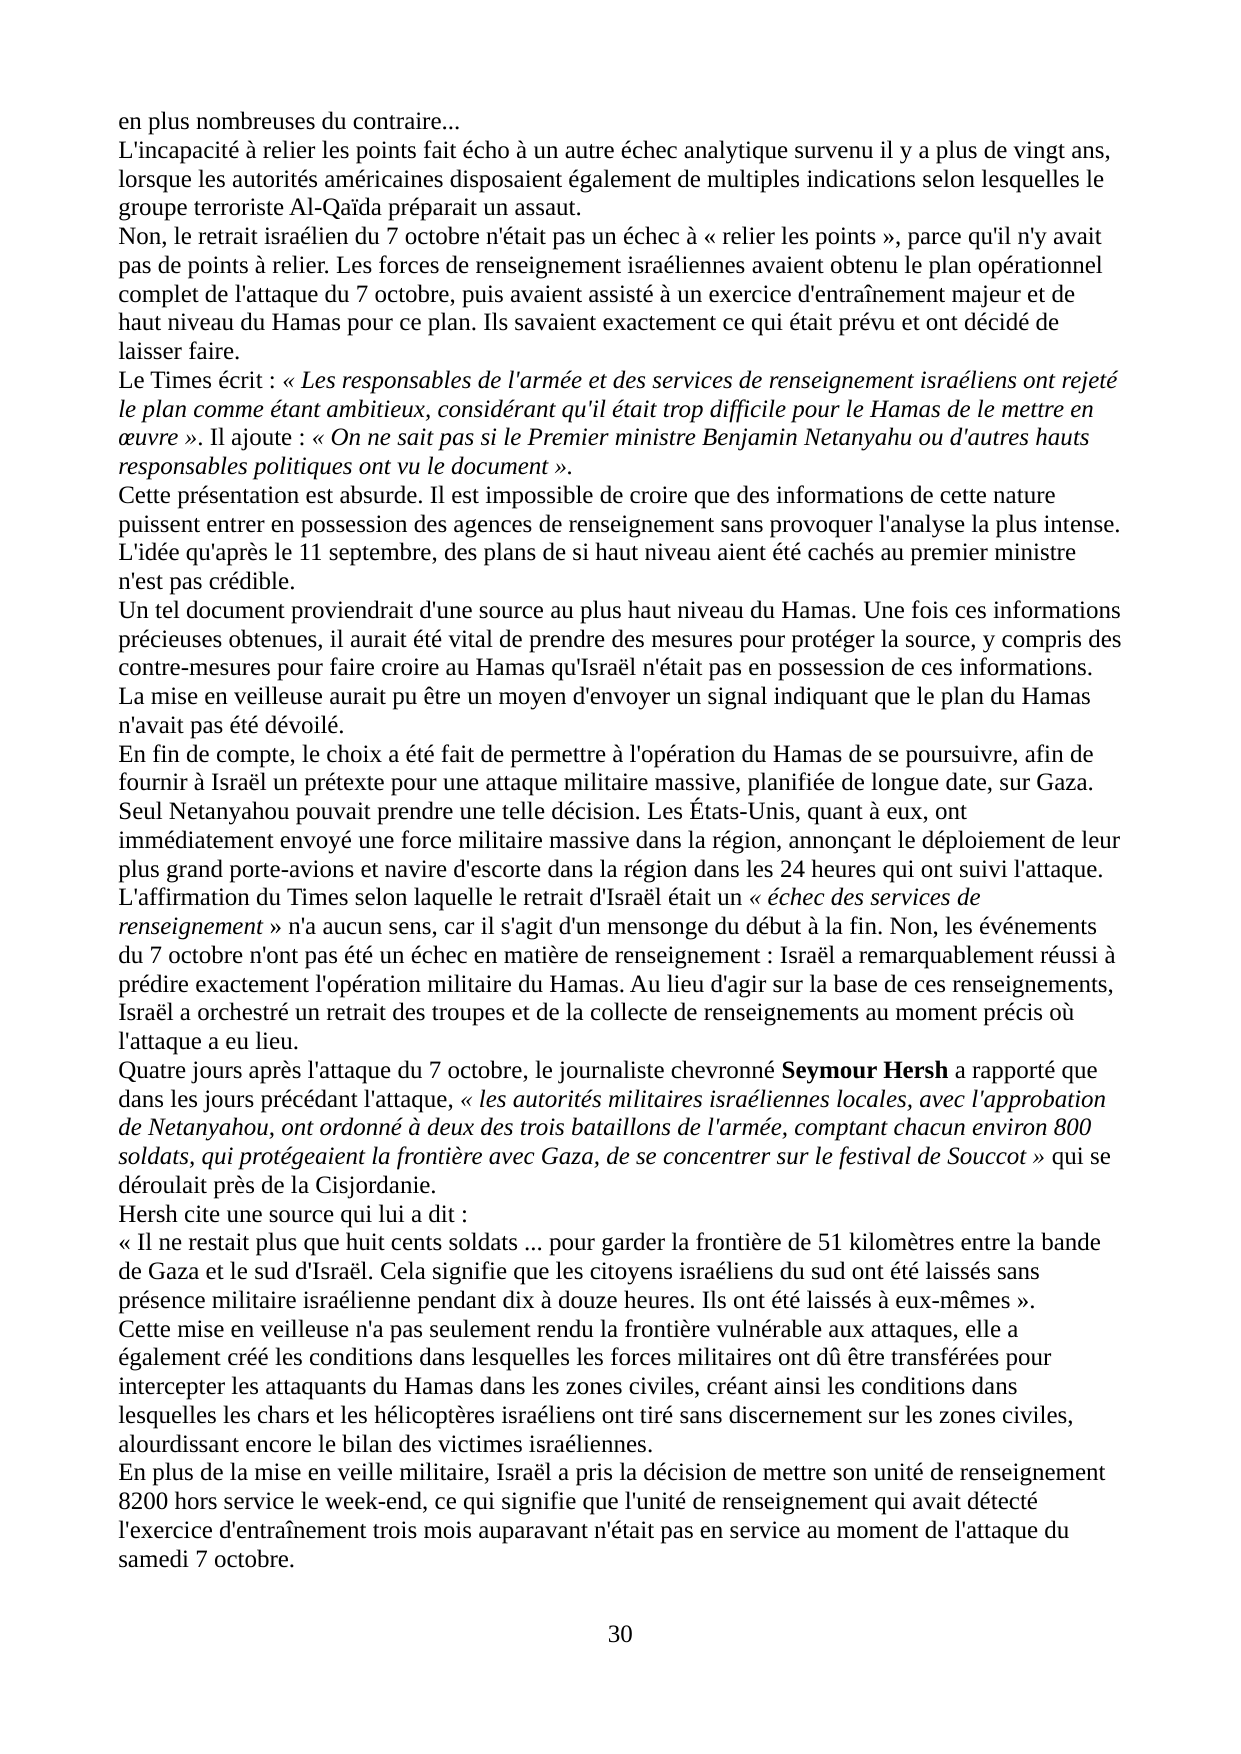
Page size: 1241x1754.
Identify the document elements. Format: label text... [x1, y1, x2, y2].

text Un tel document proviendrait d'une source au plus haut niveau du Hamas. Une fois ces informations précieuses obtenues, il aurait été vital de prendre des mesures pour protéger la source, y compris des contre-mesures pour faire croire au Hamas qu'Israël n'était pas en possession de ces informations. La mise en veilleuse aurait pu être un moyen d'envoyer un signal indiquant que le plan du Hamas n'avait pas été dévoilé. [118, 595, 1122, 739]
text L'affirmation du Times selon laquelle le retrait d'Israël était un « échec des services de renseignement » n'a aucun sens, car il s'agit d'un mensonge du début à la fin. Non, les événements du 7 octobre n'ont pas été un échec en matière de renseignement : Israël a remarquablement réussi à prédire exactement l'opération militaire du Hamas. Au lieu d'agir sur la base de ces renseignements, Israël a orchestré un retrait des troupes et de la collecte de renseignements au moment précis où l'attaque a eu lieu. [118, 882, 1122, 1055]
text Le Times écrit : « Les responsables de l'armée et des services de renseignement israéliens ont rejeté le plan comme étant ambitieux, considérant qu'il était trop difficile pour le Hamas de le mettre en œuvre ». Il ajoute : « On ne sait pas si le Premier ministre Benjamin Netanyahu ou d'autres hauts responsables politiques ont vu le document ». [118, 365, 1122, 480]
text Cette présentation est absurde. Il est impossible de croire que des informations de cette nature puissent entrer en possession des agences de renseignement sans provoquer l'analyse la plus intense. L'idée qu'après le 11 septembre, des plans de si haut niveau aient été cachés au premier ministre n'est pas crédible. [118, 480, 1122, 595]
text Non, le retrait israélien du 7 octobre n'était pas un échec à « relier les points », parce qu'il n'y avait pas de points à relier. Les forces de renseignement israéliennes avaient obtenu le plan opérationnel complet de l'attaque du 7 octobre, puis avaient assisté à un exercice d'entraînement majeur et de haut niveau du Hamas pour ce plan. Ils savaient exactement ce qui était prévu et ont décidé de laisser faire. [118, 221, 1122, 365]
text En fin de compte, le choix a été fait de permettre à l'opération du Hamas de se poursuivre, afin de fournir à Israël un prétexte pour une attaque militaire massive, planifiée de longue date, sur Gaza. Seul Netanyahou pouvait prendre une telle décision. Les États-Unis, quant à eux, ont immédiatement envoyé une force militaire massive dans la région, annonçant le déploiement de leur plus grand porte-avions et navire d'escorte dans la région dans les 24 heures qui ont suivi l'attaque. [118, 739, 1122, 882]
text Hersh cite une source qui lui a dit : [118, 1199, 1122, 1227]
text « Il ne restait plus que huit cents soldats ... pour garder la frontière de 51 kilomètres entre la bande de Gaza et le sud d'Israël. Cela signifie que les citoyens israéliens du sud ont été laissés sans présence militaire israélienne pendant dix à douze heures. Ils ont été laissés à eux-mêmes ». [118, 1227, 1122, 1314]
text Quatre jours après l'attaque du 7 octobre, le journaliste chevronné Seymour Hersh a rapporté que dans les jours précédant l'attaque, « les autorités militaires israéliennes locales, avec l'approbation de Netanyahou, ont ordonné à deux des trois bataillons de l'armée, comptant chacun environ 800 soldats, qui protégeaient la frontière avec Gaza, de se concentrer sur le festival de Souccot » qui se déroulait près de la Cisjordanie. [118, 1055, 1122, 1199]
text en plus nombreuses du contraire... [118, 106, 1122, 135]
text L'incapacité à relier les points fait écho à un autre échec analytique survenu il y a plus de vingt ans, lorsque les autorités américaines disposaient également de multiples indications selon lesquelles le groupe terroriste Al-Qaïda préparait un assaut. [118, 135, 1122, 221]
text Cette mise en veilleuse n'a pas seulement rendu la frontière vulnérable aux attaques, elle a également créé les conditions dans lesquelles les forces militaires ont dû être transférées pour intercepter les attaquants du Hamas dans les zones civiles, créant ainsi les conditions dans lesquelles les chars et les hélicoptères israéliens ont tiré sans discernement sur les zones civiles, alourdissant encore le bilan des victimes israéliennes. [118, 1314, 1122, 1457]
text En plus de la mise en veille militaire, Israël a pris la décision de mettre son unité de renseignement 8200 hors service le week-end, ce qui signifie que l'unité de renseignement qui avait détecté l'exercice d'entraînement trois mois auparavant n'était pas en service au moment de l'attaque du samedi 7 octobre. [118, 1457, 1122, 1572]
